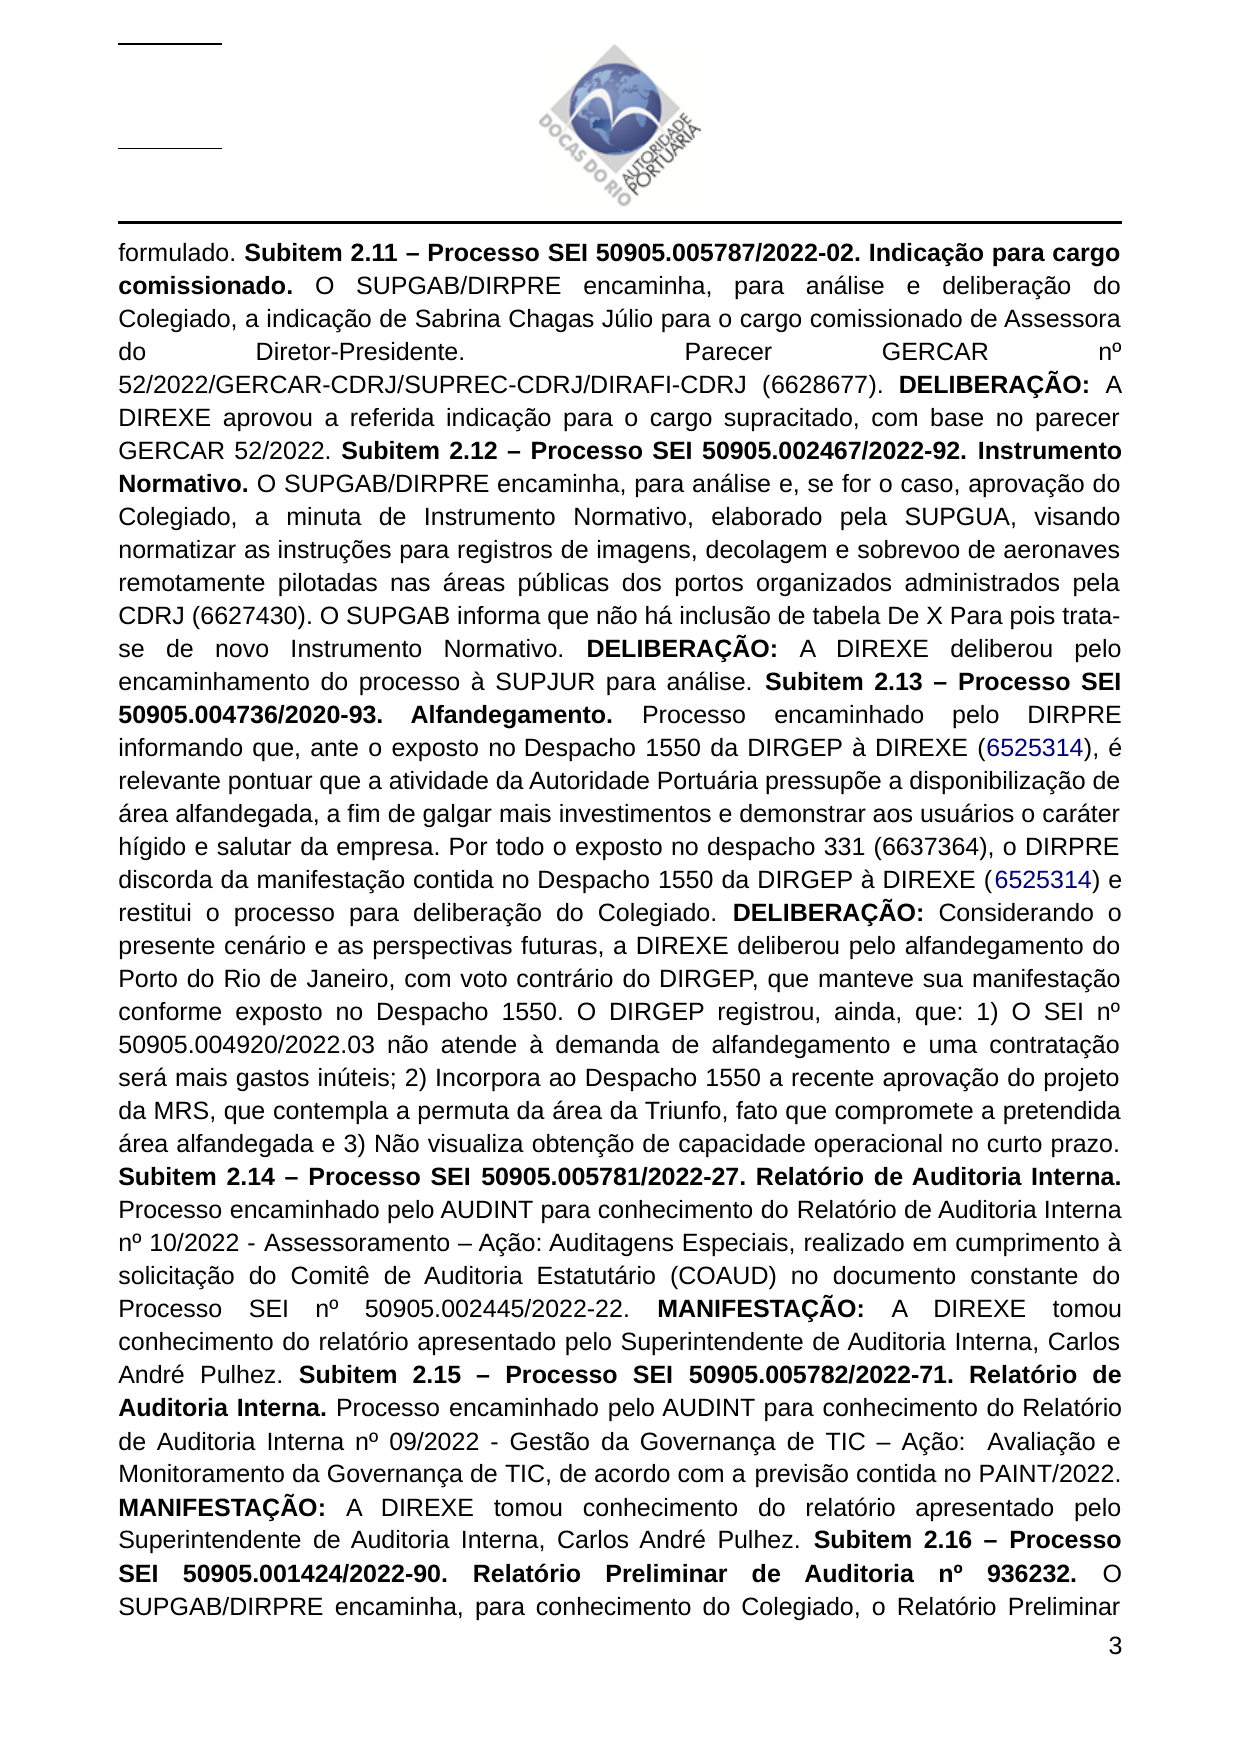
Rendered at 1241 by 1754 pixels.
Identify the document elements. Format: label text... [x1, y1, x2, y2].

text formulado. Subitem 2.11 – Processo SEI 50905.005787/2022-02. Indicação para cargo comissionado. O SUPGAB/DIRPRE encaminha, para análise e deliberação do Colegiado, a indicação de Sabrina Chagas Júlio para o cargo comissionado de Assessora do Diretor-Presidente. Parecer GERCAR nº 52/2022/GERCAR-CDRJ/SUPREC-CDRJ/DIRAFI-CDRJ (6628677). DELIBERAÇÃO: A DIREXE aprovou a referida indicação para o cargo supracitado, com base no parecer GERCAR 52/2022. Subitem 2.12 – Processo SEI 50905.002467/2022-92. Instrumento Normativo. O SUPGAB/DIRPRE encaminha, para análise e, se for o caso, aprovação do Colegiado, a minuta de Instrumento Normativo, elaborado pela SUPGUA, visando normatizar as instruções para registros de imagens, decolagem e sobrevoo de aeronaves remotamente pilotadas nas áreas públicas dos portos organizados administrados pela CDRJ (6627430). O SUPGAB informa que não há inclusão de tabela De X Para pois trata-se de novo Instrumento Normativo. DELIBERAÇÃO: A DIREXE deliberou pelo encaminhamento do processo à SUPJUR para análise. Subitem 2.13 – Processo SEI 50905.004736/2020-93. Alfandegamento. Processo encaminhado pelo DIRPRE informando que, ante o exposto no Despacho 1550 da DIRGEP à DIREXE (6525314), é relevante pontuar que a atividade da Autoridade Portuária pressupõe a disponibilização de área alfandegada, a fim de galgar mais investimentos e demonstrar aos usuários o caráter hígido e salutar da empresa. Por todo o exposto no despacho 331 (6637364), o DIRPRE discorda da manifestação contida no Despacho 1550 da DIRGEP à DIREXE (6525314) e restitui o processo para deliberação do Colegiado. DELIBERAÇÃO: Considerando o presente cenário e as perspectivas futuras, a DIREXE deliberou pelo alfandegamento do Porto do Rio de Janeiro, com voto contrário do DIRGEP, que manteve sua manifestação conforme exposto no Despacho 1550. O DIRGEP registrou, ainda, que: 1) O SEI nº 50905.004920/2022.03 não atende à demanda de alfandegamento e uma contratação será mais gastos inúteis; 2) Incorpora ao Despacho 1550 a recente aprovação do projeto da MRS, que contempla a permuta da área da Triunfo, fato que compromete a pretendida área alfandegada e 3) Não visualiza obtenção de capacidade operacional no curto prazo. Subitem 2.14 – Processo SEI 50905.005781/2022-27. Relatório de Auditoria Interna. Processo encaminhado pelo AUDINT para conhecimento do Relatório de Auditoria Interna nº 10/2022 - Assessoramento – Ação: Auditagens Especiais, realizado em cumprimento à solicitação do Comitê de Auditoria Estatutário (COAUD) no documento constante do Processo SEI nº 50905.002445/2022-22. MANIFESTAÇÃO: A DIREXE tomou conhecimento do relatório apresentado pelo Superintendente de Auditoria Interna, Carlos André Pulhez. Subitem 2.15 – Processo SEI 50905.005782/2022-71. Relatório de Auditoria Interna. Processo encaminhado pelo AUDINT para conhecimento do Relatório de Auditoria Interna nº 09/2022 - Gestão da Governança de TIC – Ação: Avaliação e Monitoramento da Governança de TIC, de acordo com a previsão contida no PAINT/2022. MANIFESTAÇÃO: A DIREXE tomou conhecimento do relatório apresentado pelo Superintendente de Auditoria Interna, Carlos André Pulhez. Subitem 2.16 – Processo SEI 50905.001424/2022-90. Relatório Preliminar de Auditoria nº 936232. O SUPGAB/DIRPRE encaminha, para conhecimento do Colegiado, o Relatório Preliminar [118, 238, 1122, 1620]
